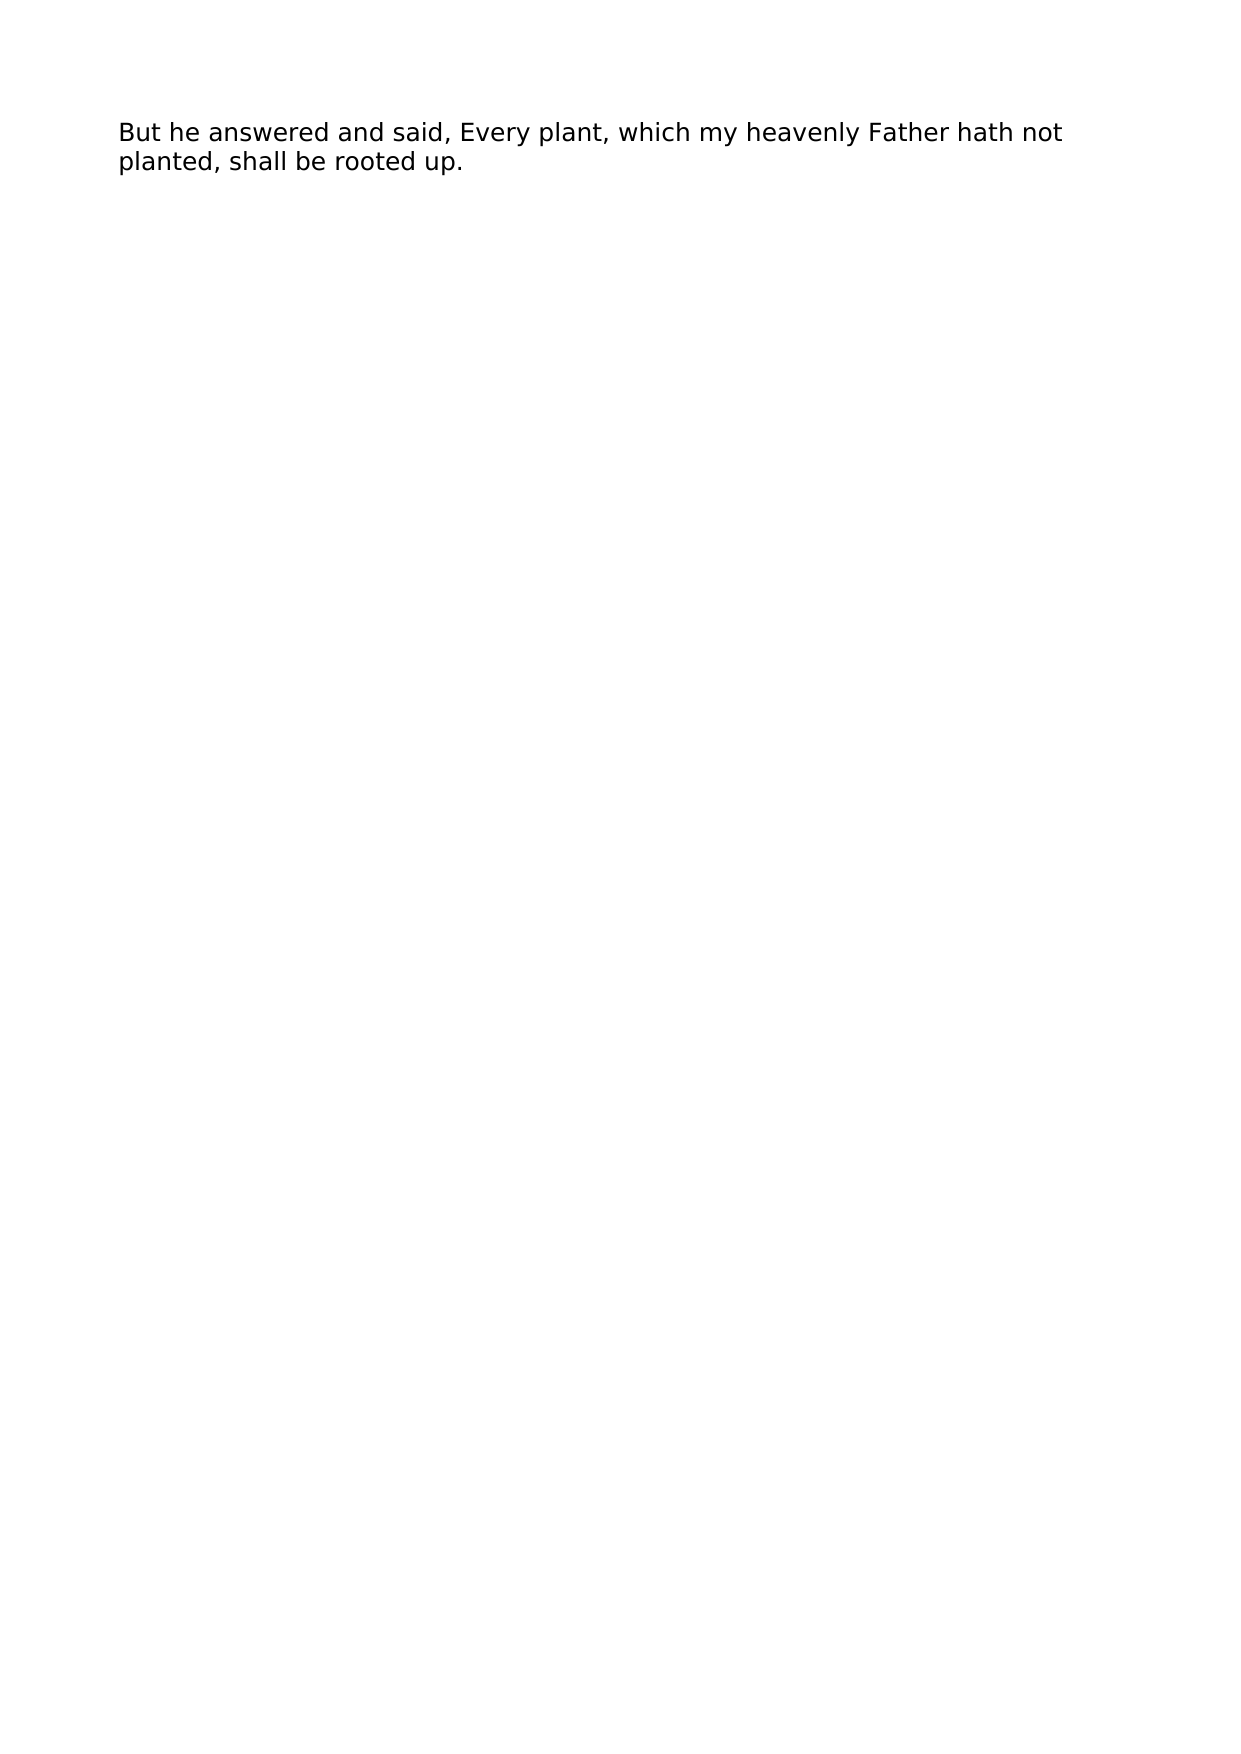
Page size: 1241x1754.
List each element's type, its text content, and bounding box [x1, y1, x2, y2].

text But he answered and said, Every plant, which my heavenly Father hath not planted, shall be rooted up. [118, 118, 1122, 176]
